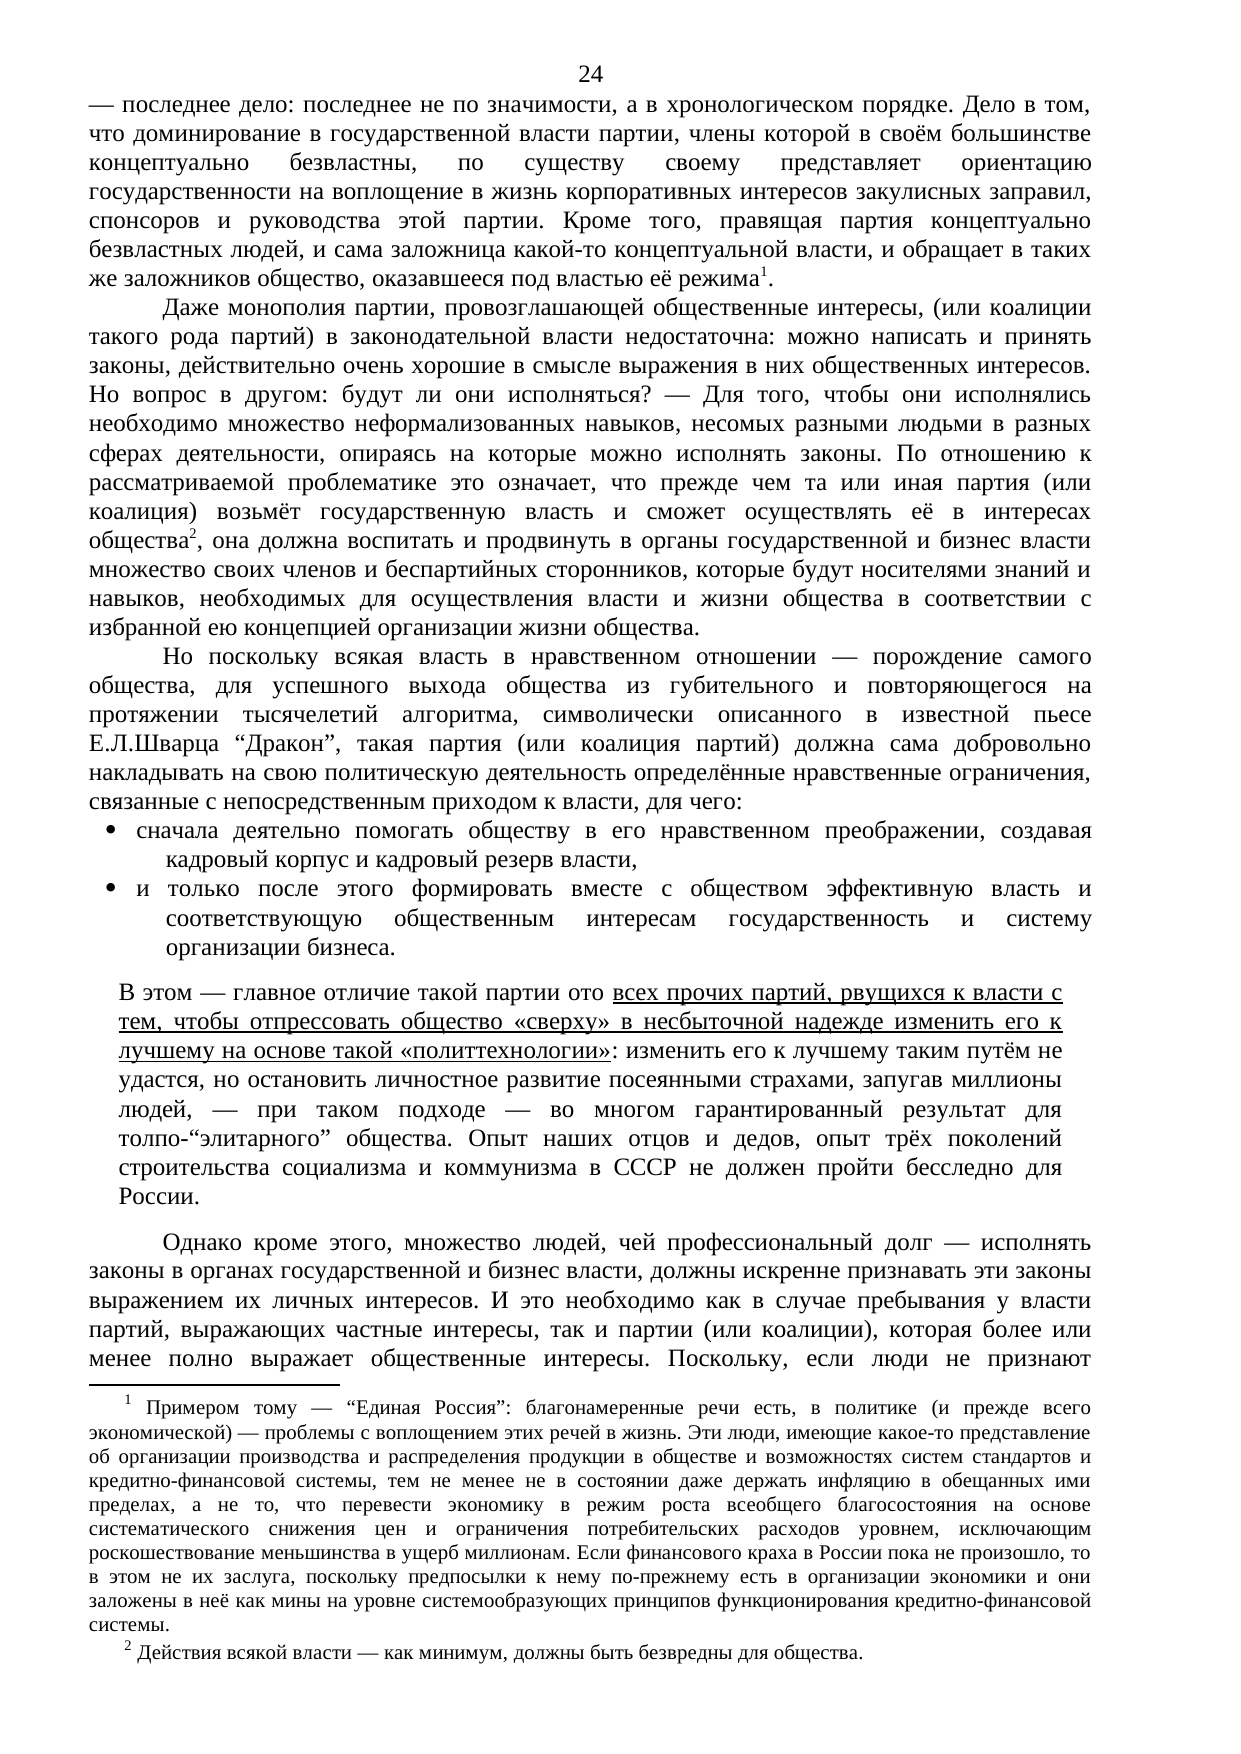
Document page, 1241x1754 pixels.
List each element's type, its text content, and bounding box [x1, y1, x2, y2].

text Даже монополия партии, провозглашающей общественные интересы, (или коалиции такого рода партий) в законодательной власти недостаточна: можно написать и принять законы, действительно очень хорошие в смысле выражения в них общественных интересов. Но вопрос в другом: будут ли они исполняться? — Для того, чтобы они исполнялись необходимо множество неформализованных навыков, несомых разными людьми в разных сферах деятельности, опираясь на которые можно исполнять законы. По отношению к рассматриваемой проблематике это означает, что прежде чем та или иная партия (или коалиция) возьмёт государственную власть и сможет осуществлять её в интересах общества, она должна воспитать и продвинуть в органы государственной и бизнес власти множество своих членов и беспартийных сторонников, которые будут носителями знаний и навыков, необходимых для осуществления власти и жизни общества в соответствии с избранной ею концепцией организации жизни общества. [89, 292, 1092, 641]
text Но поскольку всякая власть в нравственном отношении — порождение самого общества, для успешного выхода общества из губительного и повторяющегося на протяжении тысячелетий алгоритма, символически описанного в известной пьесе Е.Л.Шварца “Дракон”, такая партия (или коалиция партий) должна сама добровольно накладывать на свою политическую деятельность определённые нравственные ограничения, связанные с непосредственным приходом к власти, для чего: [89, 641, 1092, 815]
text В этом — главное отличие такой партии ото всех прочих партий, рвущихся к власти с тем, чтобы отпрессовать общество «сверху» в несбыточной надежде изменить его к [118, 977, 1063, 1031]
text Примером тому — “Единая Россия”: благонамеренные речи есть, в политике (и прежде всего экономической) — проблемы с воплощением этих речей в жизнь. Эти люди, имеющие какое-то представление об организации производства и распределения продукции в обществе и возможностях систем стандартов и кредитно-финансовой системы, тем не менее не в состоянии даже держать инфляцию в обещанных ими пределах, а не то, что перевести экономику в режим роста всеобщего благосостояния на основе систематического снижения цен и ограничения потребительских расходов уровнем, исключающим роскошествование меньшинства в ущерб миллионам. Если финансового краха в России пока не произошло, то в этом не их заслуга, поскольку предпосылки к нему по-прежнему есть в организации экономики и они заложены в неё как мины на уровне системообразующих принципов функционирования кредитно-финансовой системы. [89, 1391, 1092, 1636]
list сначала деятельно помогать обществу в его нравственном преображении, создавая кадровый корпус и кадровый резерв власти, [106, 815, 1092, 873]
text Однако кроме этого, множество людей, чей профессиональный долг — исполнять законы в органах государственной и бизнес власти, должны искренне признавать эти законы выражением их личных интересов. И это необходимо как в случае пребывания у власти партий, выражающих частные интересы, так и партии (или коалиции), которая более или менее полно выражает общественные интересы. Поскольку, если люди не признают [89, 1226, 1092, 1372]
list и только после этого формировать вместе с обществом эффективную власть и соответствующую общественным интересам государственность и систему организации бизнеса. [106, 873, 1092, 961]
text лучшему на основе такой «политтехнологии»: изменить его к лучшему таким путём не удастся, но остановить личностное развитие посеянными страхами, запугав миллионы людей, — при таком подходе — во многом гарантированный результат для толпо-“элитарного” общества. Опыт наших отцов и дедов, опыт трёх поколений строительства социализма и коммунизма в СССР не должен пройти бесследно для России. [118, 1032, 1063, 1210]
text Действия всякой власти — как минимум, должны быть безвредны для общества. [89, 1636, 1092, 1665]
text — последнее дело: последнее не по значимости, а в хронологическом порядке. Дело в том, что доминирование в государственной власти партии, члены которой в своём большинстве концептуально безвластны, по существу своему представляет ориентацию государственности на воплощение в жизнь корпоративных интересов закулисных заправил, спонсоров и руководства этой партии. Кроме того, правящая партия концептуально безвластных людей, и сама заложница какой-то концептуальной власти, и обращает в таких же заложников общество, оказавшееся под властью её режима. [89, 89, 1092, 292]
